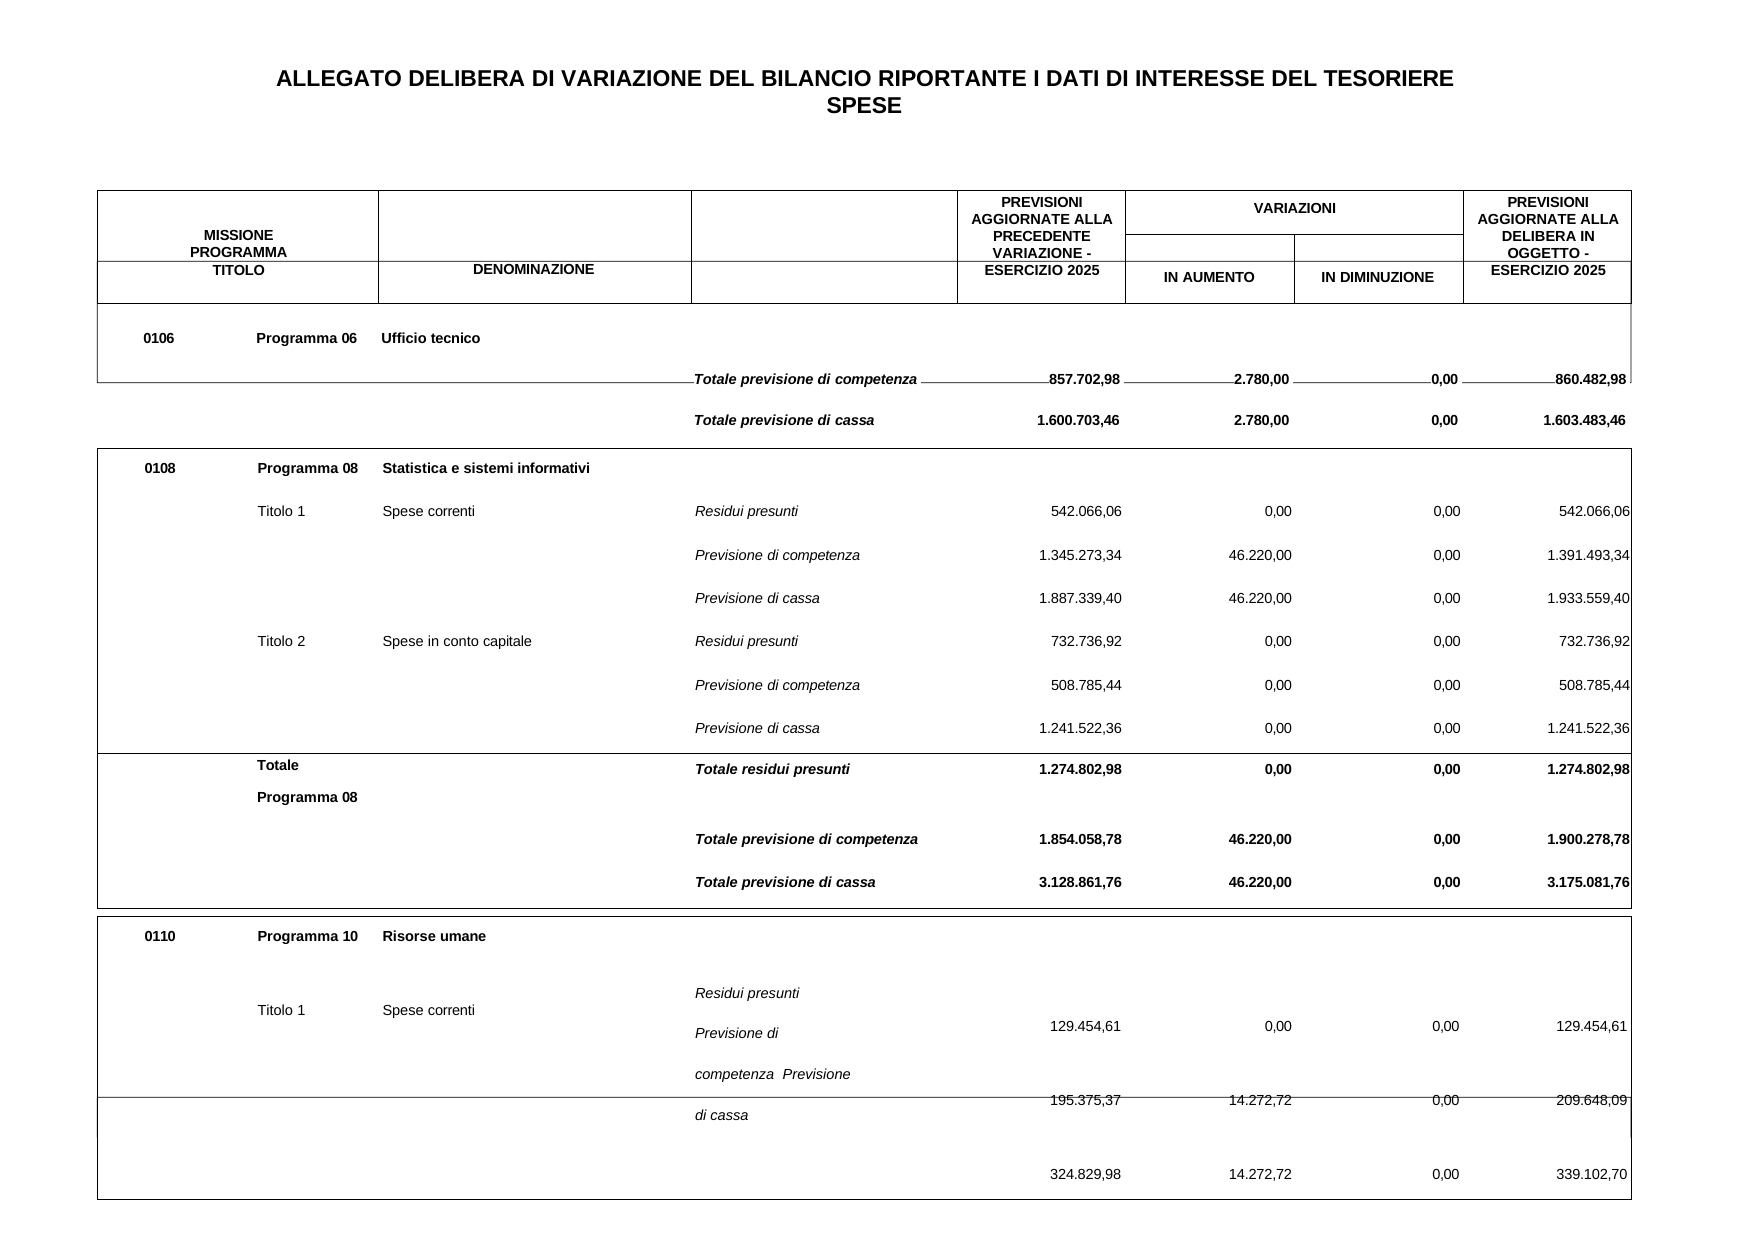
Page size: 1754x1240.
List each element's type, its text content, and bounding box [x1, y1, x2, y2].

table_header Programma 08 [217, 449, 370, 493]
text 1.600.703,46 [1037, 414, 1124, 428]
table_cell 1.274.802,98 [1502, 754, 1631, 794]
table_cell [217, 580, 370, 623]
table_cell [979, 794, 1174, 825]
table_header PREVISIONI AGGIORNATE ALLA PRECEDENTE VARIAZIONE [958, 191, 1125, 260]
table_cell [98, 623, 217, 666]
table_cell [98, 864, 370, 907]
table_header 0,00 0,00 [1361, 1098, 1507, 1199]
table_cell 0,00 [1361, 580, 1502, 623]
table_cell 0,00 [1361, 536, 1502, 580]
table_cell 508.785,44 [979, 666, 1174, 710]
table_cell 1.900.278,78 [1502, 825, 1631, 864]
table_cell [1295, 235, 1463, 260]
table_header [98, 1098, 217, 1199]
table_cell [1502, 794, 1631, 825]
table_cell 3.128.861,76 [979, 864, 1174, 907]
table_cell [98, 493, 217, 536]
table_header - ESERCIZIO 2025 [958, 262, 1125, 303]
table_cell Totale residui presunti [370, 754, 978, 794]
table_cell [98, 580, 217, 623]
text 857.702,98 [1049, 374, 1124, 387]
table_cell 46.220,00 [1174, 825, 1361, 864]
table_cell 1.345.273,34 [979, 536, 1174, 580]
table_header 14.272,72 14.272,72 [1174, 1098, 1361, 1199]
table_cell IN AUMENTO [1126, 262, 1294, 303]
table_header [692, 191, 957, 260]
table_header - ESERCIZIO 2025 [1464, 262, 1630, 303]
table_header PREVISIONI AGGIORNATE ALLA DELIBERA IN OGGETTO [1464, 191, 1631, 260]
table_cell 0,00 [1174, 710, 1361, 753]
table_cell 46.220,00 [1174, 536, 1361, 580]
table_header Statistica e sistemi informativi [370, 449, 643, 493]
table_header [692, 262, 957, 303]
table_cell 1.933.559,40 [1502, 580, 1631, 623]
table_cell 0,00 [1361, 666, 1502, 710]
table_header DENOMINAZIONE [379, 262, 691, 303]
table_cell 0,00 [1174, 493, 1361, 536]
table_header 195.375,37 324.829,98 [985, 1098, 1174, 1199]
table_cell 1.274.802,98 [979, 754, 1174, 794]
table_cell 732.736,92 [1502, 623, 1631, 666]
text 0,00 [1431, 374, 1462, 387]
text Programma 06 Ufficio tecnico [256, 333, 484, 347]
table_cell 46.220,00 [1174, 580, 1361, 623]
table_header MISSIONE PROGRAMMA [98, 191, 378, 260]
table_cell Titolo 2 [217, 623, 370, 666]
table_cell Spese in conto capitale [370, 623, 643, 666]
table_header 129.454,61 [985, 917, 1174, 1096]
table_cell Totale previsione di competenza [370, 825, 978, 864]
table_cell 0,00 [1361, 864, 1502, 907]
table_header 129.454,61 [1508, 917, 1631, 1096]
table_cell 542.066,06 [979, 493, 1174, 536]
table_cell 0,00 [1361, 754, 1502, 794]
text 2.780,00 [1234, 374, 1293, 387]
table_cell [370, 794, 978, 825]
table_cell 0,00 [1174, 623, 1361, 666]
table_cell [98, 825, 370, 864]
table_cell 508.785,44 [1502, 666, 1631, 710]
table_header di cassa [590, 1098, 984, 1199]
table_header 0108 [98, 449, 217, 493]
table_cell 0,00 [1174, 754, 1361, 794]
text Totale previsione di cassa [694, 414, 877, 428]
table_header [379, 191, 691, 260]
text 860.482,98 [1555, 374, 1630, 387]
table_cell [217, 710, 370, 753]
table_header 209.648,09 339.102,70 [1508, 1098, 1631, 1199]
table_cell 1.391.493,34 [1502, 536, 1631, 580]
table_cell [370, 536, 643, 580]
table_cell [370, 580, 643, 623]
table_cell 0,00 [1361, 825, 1502, 864]
table_cell 1.241.522,36 [1502, 710, 1631, 753]
table_cell [98, 536, 217, 580]
table_header 0110 [98, 917, 217, 1096]
table_header Residui presunti Previsione di competenza Previsione [590, 917, 984, 1096]
table_cell Previsione di cassa [643, 710, 978, 753]
text 2.780,00 [1234, 414, 1293, 428]
table_cell [370, 710, 643, 753]
table_header [217, 1098, 370, 1199]
table_cell [217, 536, 370, 580]
table_cell 0,00 [1174, 666, 1361, 710]
table_header [370, 1098, 590, 1199]
table_cell Totale [98, 754, 370, 794]
table_header VARIAZIONI [1126, 191, 1463, 234]
table_cell IN DIMINUZIONE [1295, 262, 1463, 303]
table_cell Previsione di cassa [643, 580, 978, 623]
table_cell Programma 08 [98, 794, 370, 825]
table_header [979, 449, 1174, 493]
table_cell [1361, 794, 1502, 825]
table_cell [1174, 794, 1361, 825]
table_cell [98, 666, 217, 710]
table_cell 0,00 [1361, 710, 1502, 753]
table_header Programma 10 Titolo 1 [217, 917, 370, 1096]
table_cell Residui presunti [643, 623, 978, 666]
table_header Risorse umane Spese correnti [370, 917, 590, 1096]
table_header [1361, 449, 1502, 493]
table_cell Residui presunti [643, 493, 978, 536]
table_cell [1126, 235, 1294, 260]
table_cell 3.175.081,76 [1502, 864, 1631, 907]
table_cell [217, 666, 370, 710]
table_header TITOLO [98, 262, 378, 303]
table_header [643, 449, 978, 493]
table_cell 0,00 [1361, 493, 1502, 536]
text 0106 [143, 333, 178, 347]
table_cell 1.887.339,40 [979, 580, 1174, 623]
text Totale previsione di competenza [694, 374, 921, 387]
text 1.603.483,46 [1543, 414, 1630, 428]
table_cell 1.241.522,36 [979, 710, 1174, 753]
table_header [1502, 449, 1631, 493]
table_cell 1.854.058,78 [979, 825, 1174, 864]
table_cell Totale previsione di cassa [370, 864, 978, 907]
table_cell 0,00 [1361, 623, 1502, 666]
table_cell Spese correnti [370, 493, 643, 536]
table_cell Previsione di competenza [643, 666, 978, 710]
table_header 0,00 [1174, 917, 1361, 1096]
table_cell 732.736,92 [979, 623, 1174, 666]
table_header 0,00 [1361, 917, 1507, 1096]
table_cell Titolo 1 [217, 493, 370, 536]
table_cell 46.220,00 [1174, 864, 1361, 907]
table_header [1174, 449, 1361, 493]
table_cell 542.066,06 [1502, 493, 1631, 536]
text 0,00 [1431, 414, 1462, 428]
table_cell [370, 666, 643, 710]
table_cell Previsione di competenza [643, 536, 978, 580]
table_cell [98, 710, 217, 753]
